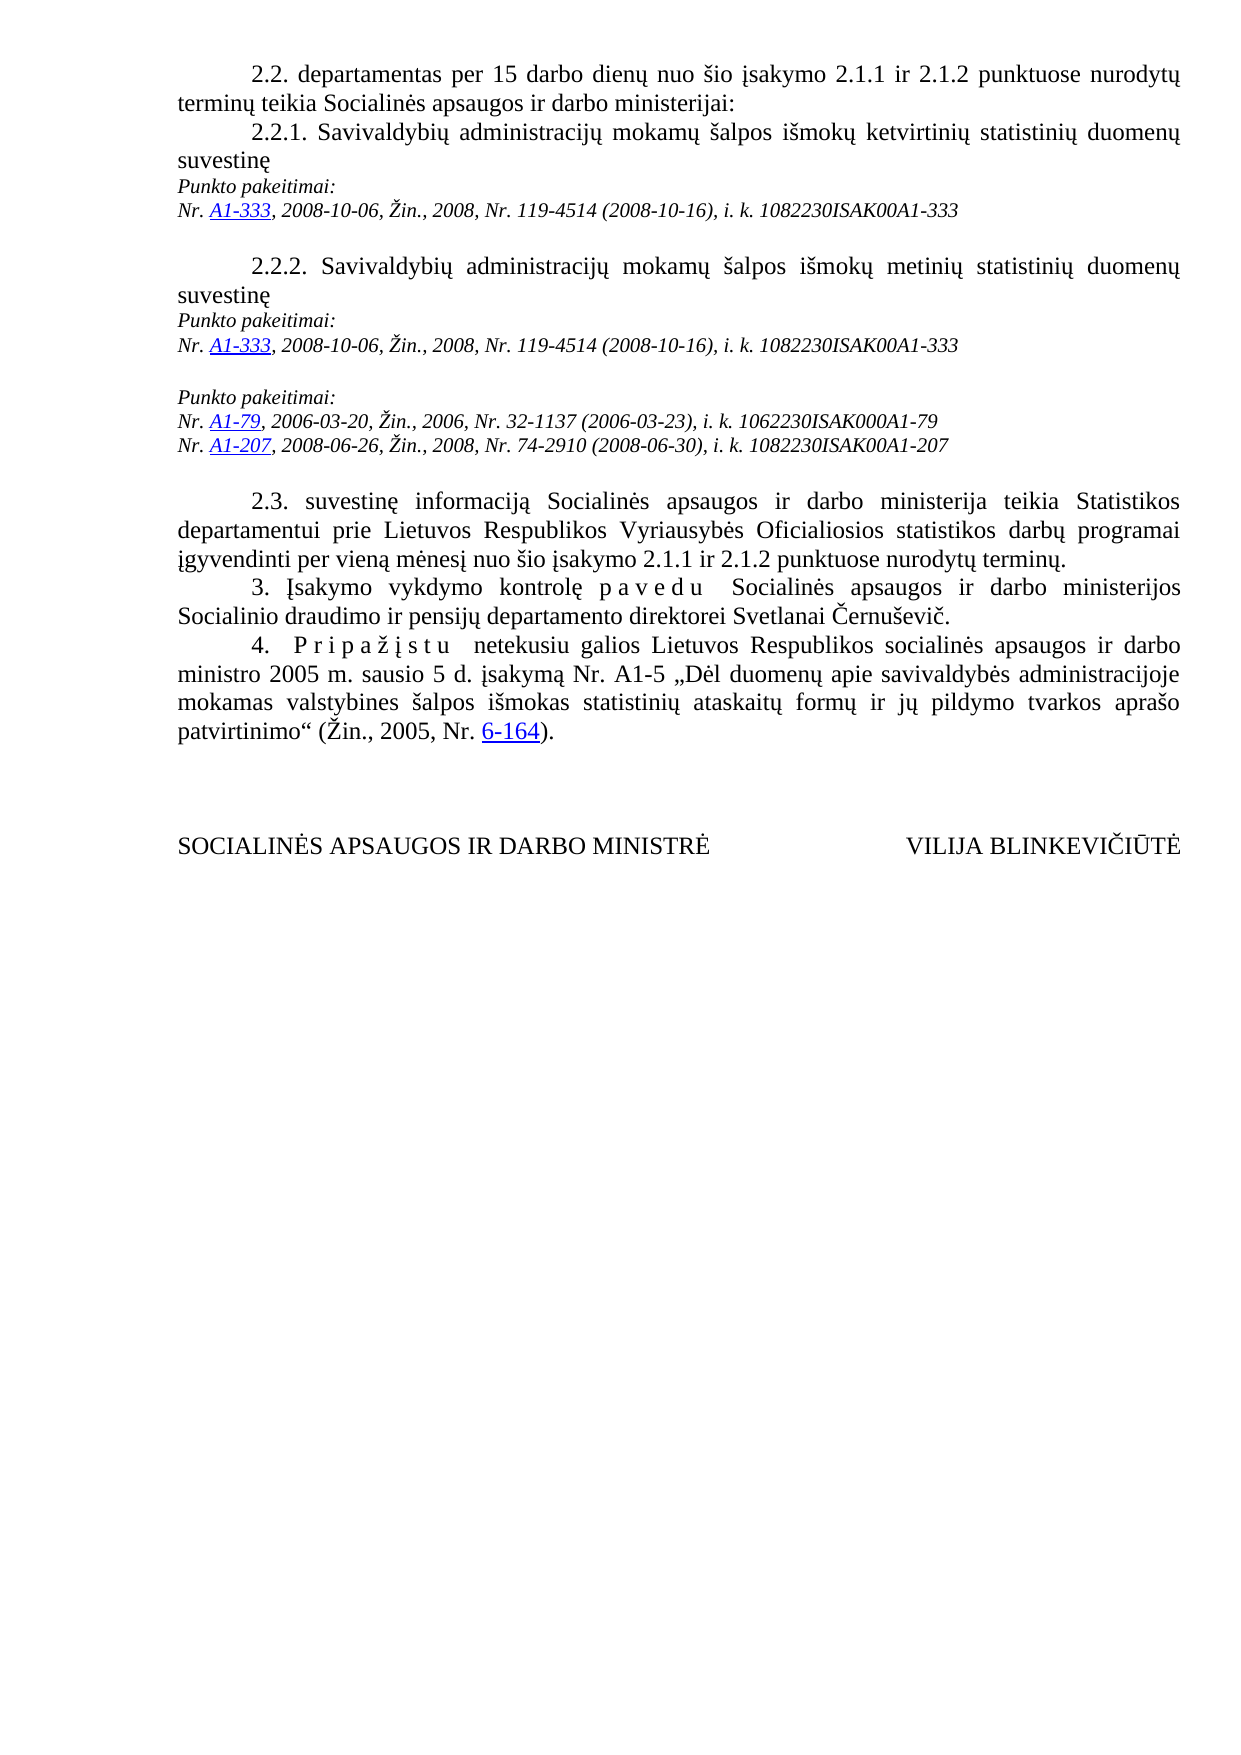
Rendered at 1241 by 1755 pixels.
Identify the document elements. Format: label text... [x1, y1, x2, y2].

text 3. Įsakymo vykdymo kontrolę pavedu Socialinės apsaugos ir darbo ministerijos Socialinio draudimo ir pensijų departamento direktorei Svetlanai Černuševič. [177, 572, 1181, 630]
text Punkto pakeitimai: [177, 385, 1181, 409]
text Nr. A1-207, 2008-06-26, Žin., 2008, Nr. 74-2910 (2008-06-30), i. k. 1082230ISAK00A1-207 [177, 433, 1181, 457]
text 2.2. departamentas per 15 darbo dienų nuo šio įsakymo 2.1.1 ir 2.1.2 punktuose nurodytų terminų teikia Socialinės apsaugos ir darbo ministerijai: [177, 59, 1181, 117]
text SOCIALINĖS APSAUGOS IR DARBO MINISTRĖ VILIJA BLINKEVIČIŪTĖ [177, 831, 1181, 860]
text Nr. A1-333, 2008-10-06, Žin., 2008, Nr. 119-4514 (2008-10-16), i. k. 1082230ISAK00A1-333 [177, 332, 1181, 357]
text 2.2.1. Savivaldybių administracijų mokamų šalpos išmokų ketvirtinių statistinių duomenų suvestinę [177, 117, 1181, 174]
text 4. Pripažįstu netekusiu galios Lietuvos Respublikos socialinės apsaugos ir darbo ministro 2005 m. sausio 5 d. įsakymą Nr. A1-5 „Dėl duomenų apie savivaldybės administracijoje mokamas valstybines šalpos išmokas statistinių ataskaitų formų ir jų pildymo tvarkos aprašo patvirtinimo“ (Žin., 2005, Nr. 6-164). [177, 630, 1181, 745]
text Nr. A1-79, 2006-03-20, Žin., 2006, Nr. 32-1137 (2006-03-23), i. k. 1062230ISAK000A1-79 [177, 409, 1181, 433]
text Nr. A1-333, 2008-10-06, Žin., 2008, Nr. 119-4514 (2008-10-16), i. k. 1082230ISAK00A1-333 [177, 198, 1181, 222]
text Punkto pakeitimai: [177, 308, 1181, 332]
text Punkto pakeitimai: [177, 174, 1181, 198]
text 2.3. suvestinę informaciją Socialinės apsaugos ir darbo ministerija teikia Statistikos departamentui prie Lietuvos Respublikos Vyriausybės Oficialiosios statistikos darbų programai įgyvendinti per vieną mėnesį nuo šio įsakymo 2.1.1 ir 2.1.2 punktuose nurodytų terminų. [177, 486, 1181, 572]
text 2.2.2. Savivaldybių administracijų mokamų šalpos išmokų metinių statistinių duomenų suvestinę [177, 251, 1181, 308]
